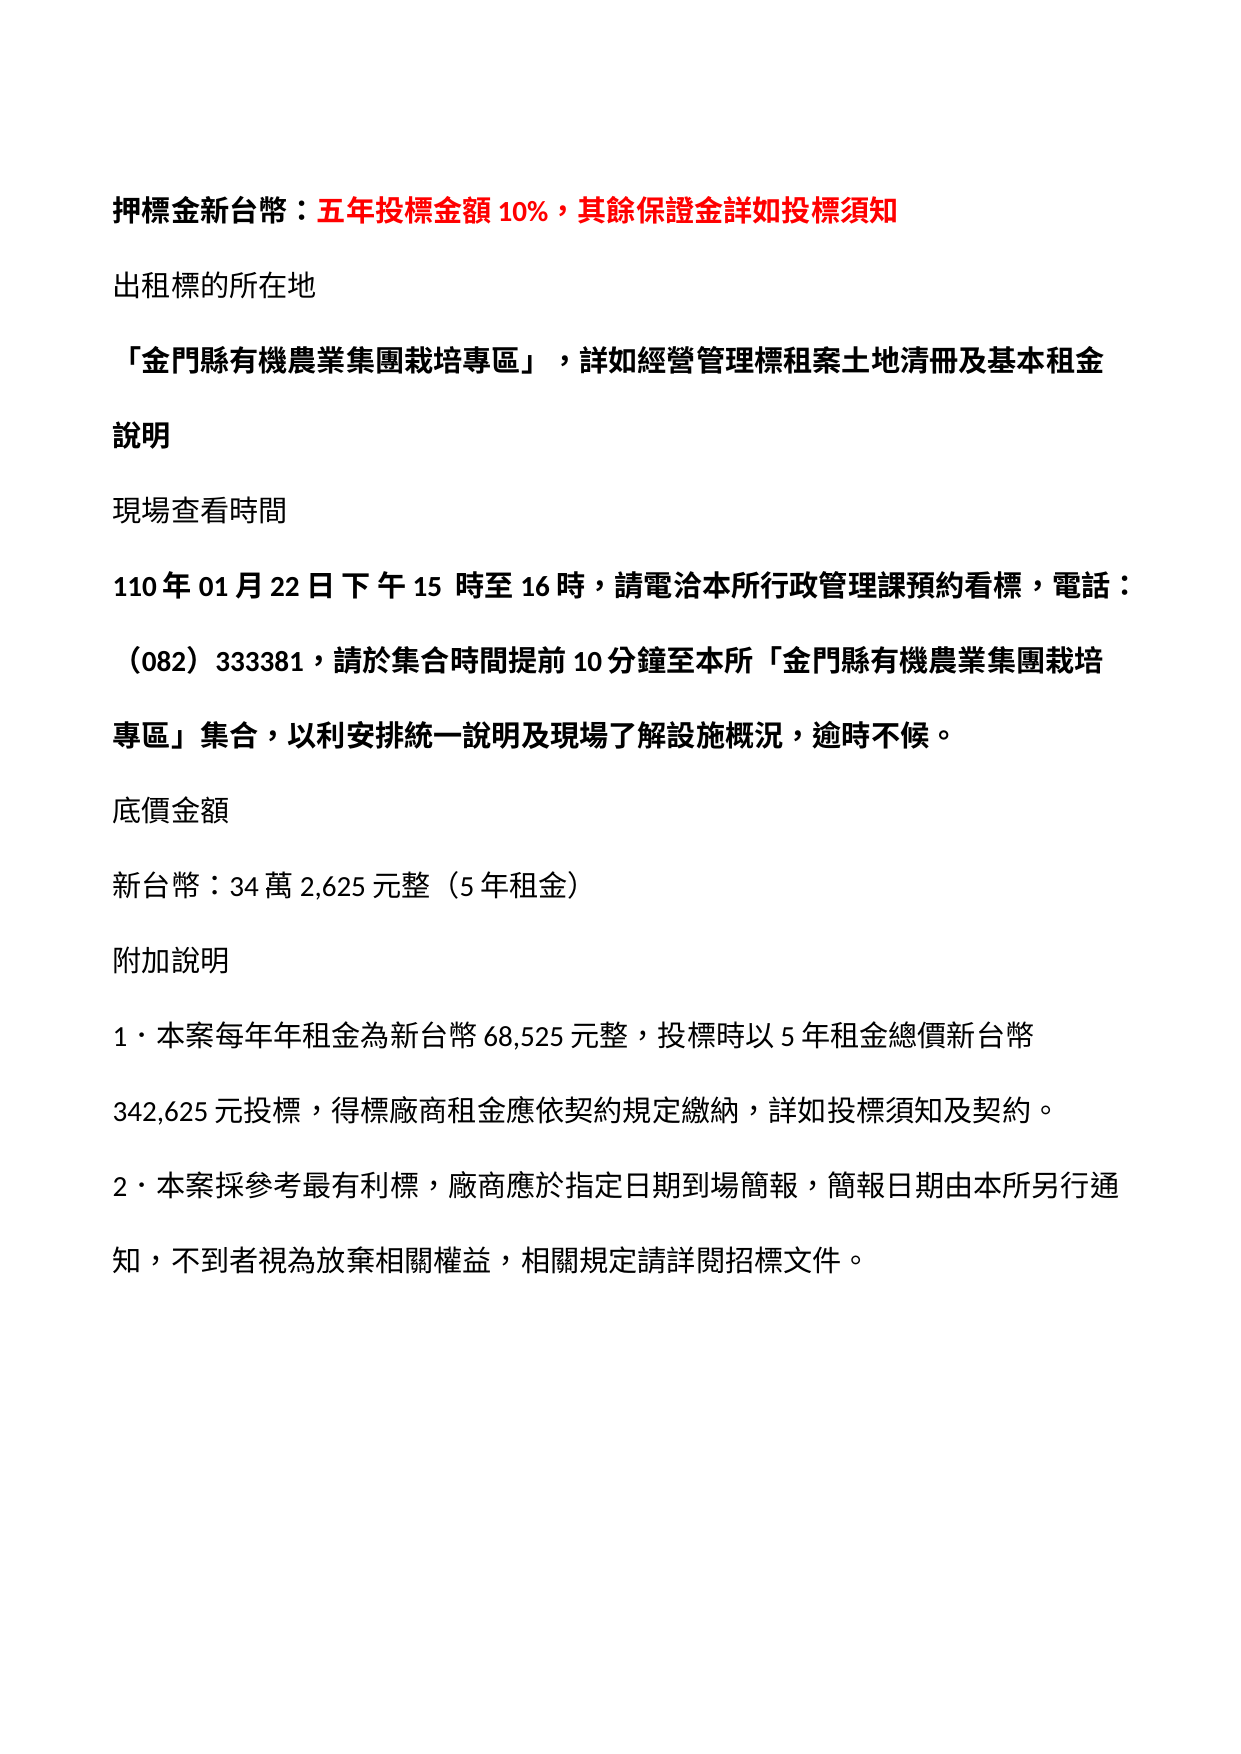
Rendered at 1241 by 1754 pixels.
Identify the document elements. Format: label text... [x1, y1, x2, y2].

text 110年 01 月22 日 下 午15 時至 16 時，請電洽本所行政管理課預約看標，電話：（082）333381，請於集合時間提前10分鐘至本所「金門縣有機農業集團栽培專區」集合，以利安排統一說明及現場了解設施概況，逾時不候。 [112, 539, 1128, 764]
text 2．本案採參考最有利標，廠商應於指定日期到場簡報，簡報日期由本所另行通知，不到者視為放棄相關權益，相關規定請詳閱招標文件。 [112, 1139, 1128, 1289]
text 底價金額 [112, 764, 1128, 839]
text 押標金新台幣：五年投標金額10%，其餘保證金詳如投標須知 [112, 164, 1128, 239]
text 出租標的所在地 [112, 239, 1128, 314]
text 新台幣：34萬2,625元整（5年租金） [112, 839, 1128, 914]
text 1．本案每年年租金為新台幣68,525元整，投標時以5年租金總價新台幣342,625元投標，得標廠商租金應依契約規定繳納，詳如投標須知及契約。 [112, 989, 1128, 1139]
text 現場查看時間 [112, 464, 1128, 539]
text 「金門縣有機農業集團栽培專區」，詳如經營管理標租案土地清冊及基本租金說明 [112, 314, 1128, 464]
text 附加說明 [112, 914, 1128, 989]
